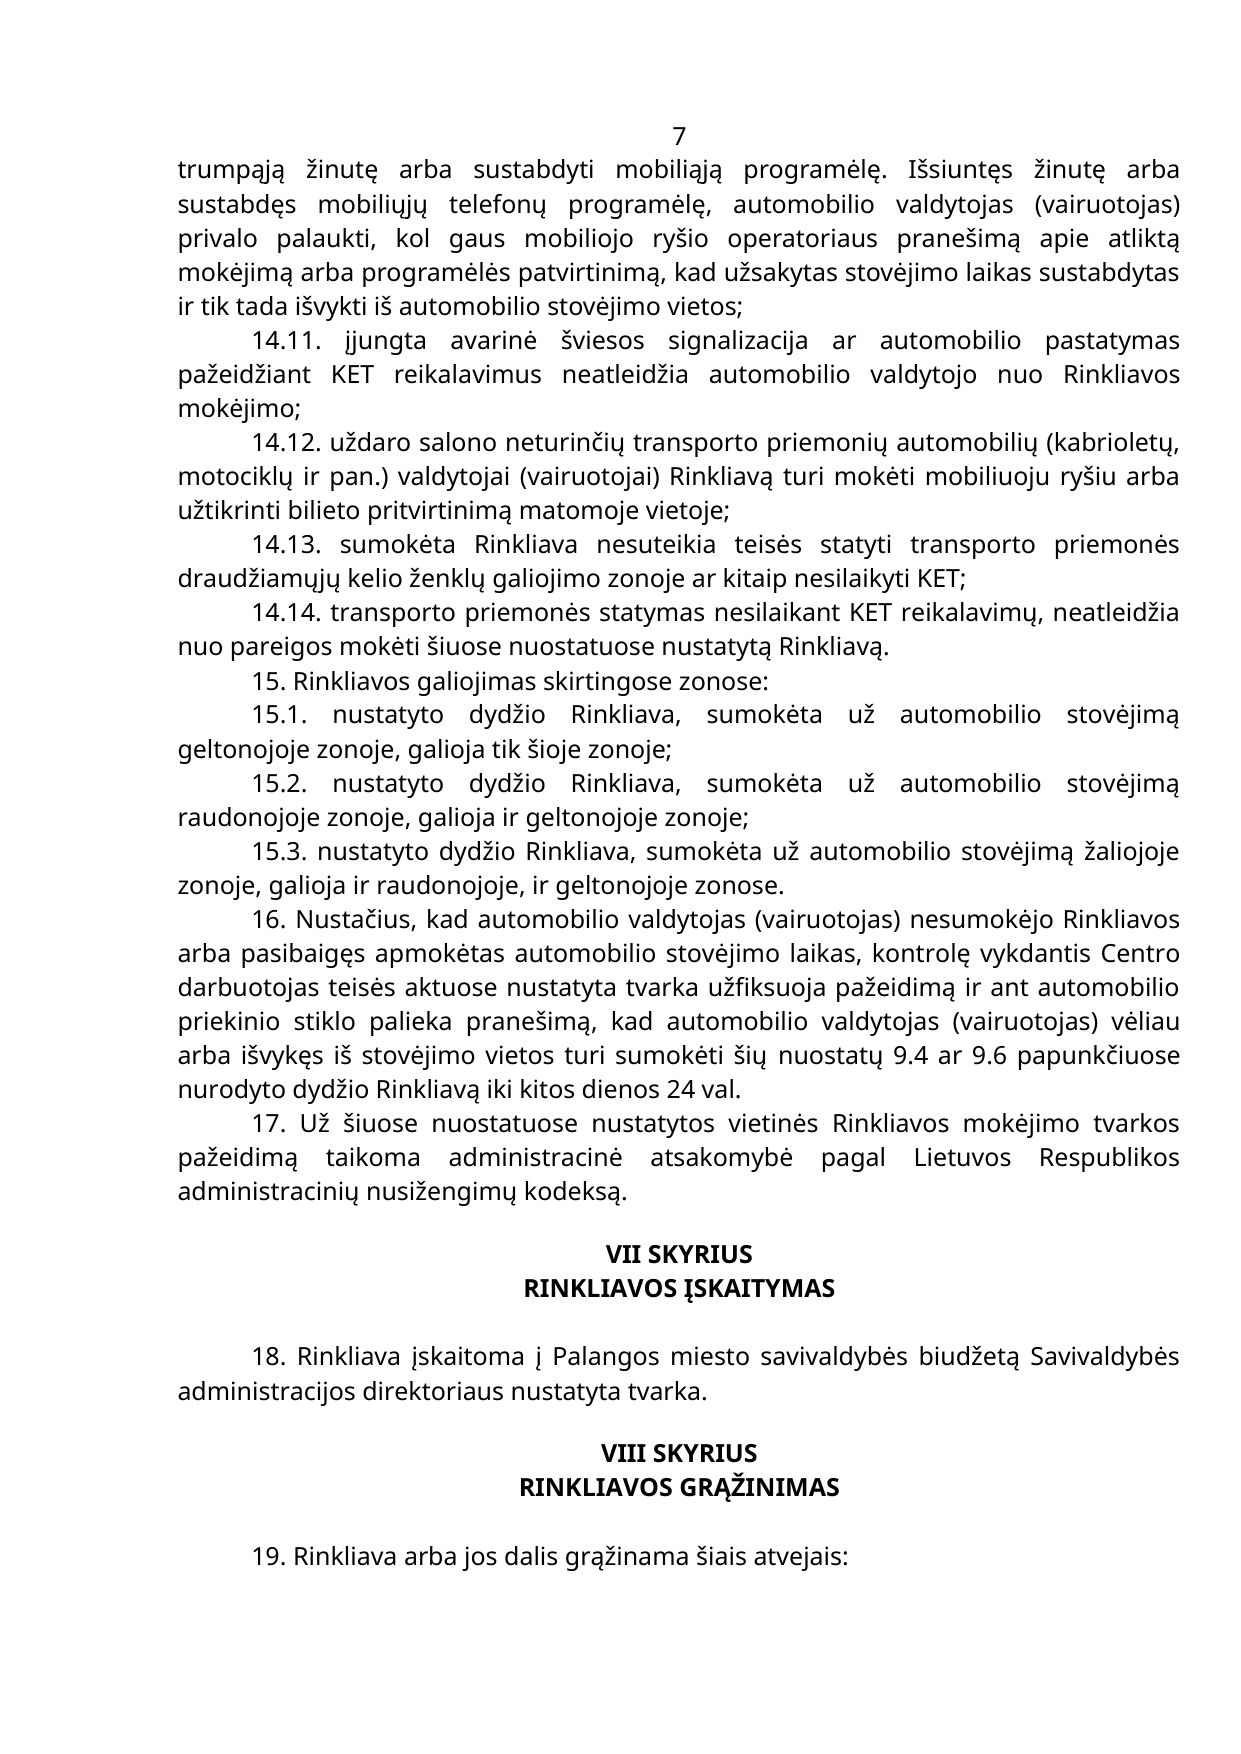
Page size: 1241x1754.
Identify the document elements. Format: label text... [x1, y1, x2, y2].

text 17. Už šiuose nuostatuose nustatytos vietinės Rinkliavos mokėjimo tvarkos pažeidimą taikoma administracinė atsakomybė pagal Lietuvos Respublikos administracinių nusižengimų kodeksą. [177, 1106, 1181, 1208]
text 14.14. transporto priemonės statymas nesilaikant KET reikalavimų, neatleidžia nuo pareigos mokėti šiuose nuostatuose nustatytą Rinkliavą. [177, 595, 1181, 663]
text 15.3. nustatyto dydžio Rinkliava, sumokėta už automobilio stovėjimą žaliojoje zonoje, galioja ir raudonojoje, ir geltonojoje zonose. [177, 833, 1181, 902]
text VIII SKYRIUS [177, 1436, 1181, 1470]
text 19. Rinkliava arba jos dalis grąžinama šiais atvejais: [177, 1538, 1181, 1572]
text 18. Rinkliava įskaitoma į Palangos miesto savivaldybės biudžetą Savivaldybės administracijos direktoriaus nustatyta tvarka. [177, 1339, 1181, 1407]
text VII SKYRIUS [177, 1237, 1181, 1271]
text 14.11. įjungta avarinė šviesos signalizacija ar automobilio pastatymas pažeidžiant KET reikalavimus neatleidžia automobilio valdytojo nuo Rinkliavos mokėjimo; [177, 322, 1181, 425]
text trumpąją žinutę arba sustabdyti mobiliąją programėlę. Išsiuntęs žinutę arba sustabdęs mobiliųjų telefonų programėlę, automobilio valdytojas (vairuotojas) privalo palaukti, kol gaus mobiliojo ryšio operatoriaus pranešimą apie atliktą mokėjimą arba programėlės patvirtinimą, kad užsakytas stovėjimo laikas sustabdytas ir tik tada išvykti iš automobilio stovėjimo vietos; [177, 152, 1181, 322]
text RINKLIAVOS GRĄŽINIMAS [177, 1470, 1181, 1504]
text 15. Rinkliavos galiojimas skirtingose zonose: [177, 663, 1181, 697]
text 15.2. nustatyto dydžio Rinkliava, sumokėta už automobilio stovėjimą raudonojoje zonoje, galioja ir geltonojoje zonoje; [177, 765, 1181, 833]
text 14.13. sumokėta Rinkliava nesuteikia teisės statyti transporto priemonės draudžiamųjų kelio ženklų galiojimo zonoje ar kitaip nesilaikyti KET; [177, 527, 1181, 595]
text 16. Nustačius, kad automobilio valdytojas (vairuotojas) nesumokėjo Rinkliavos arba pasibaigęs apmokėtas automobilio stovėjimo laikas, kontrolę vykdantis Centro darbuotojas teisės aktuose nustatyta tvarka užfiksuoja pažeidimą ir ant automobilio priekinio stiklo palieka pranešimą, kad automobilio valdytojas (vairuotojas) vėliau arba išvykęs iš stovėjimo vietos turi sumokėti šių nuostatų 9.4 ar 9.6 papunkčiuose nurodyto dydžio Rinkliavą iki kitos dienos 24 val. [177, 902, 1181, 1106]
text 14.12. uždaro salono neturinčių transporto priemonių automobilių (kabrioletų, motociklų ir pan.) valdytojai (vairuotojai) Rinkliavą turi mokėti mobiliuoju ryšiu arba užtikrinti bilieto pritvirtinimą matomoje vietoje; [177, 425, 1181, 527]
text RINKLIAVOS ĮSKAITYMAS [177, 1271, 1181, 1305]
text 15.1. nustatyto dydžio Rinkliava, sumokėta už automobilio stovėjimą geltonojoje zonoje, galioja tik šioje zonoje; [177, 697, 1181, 765]
